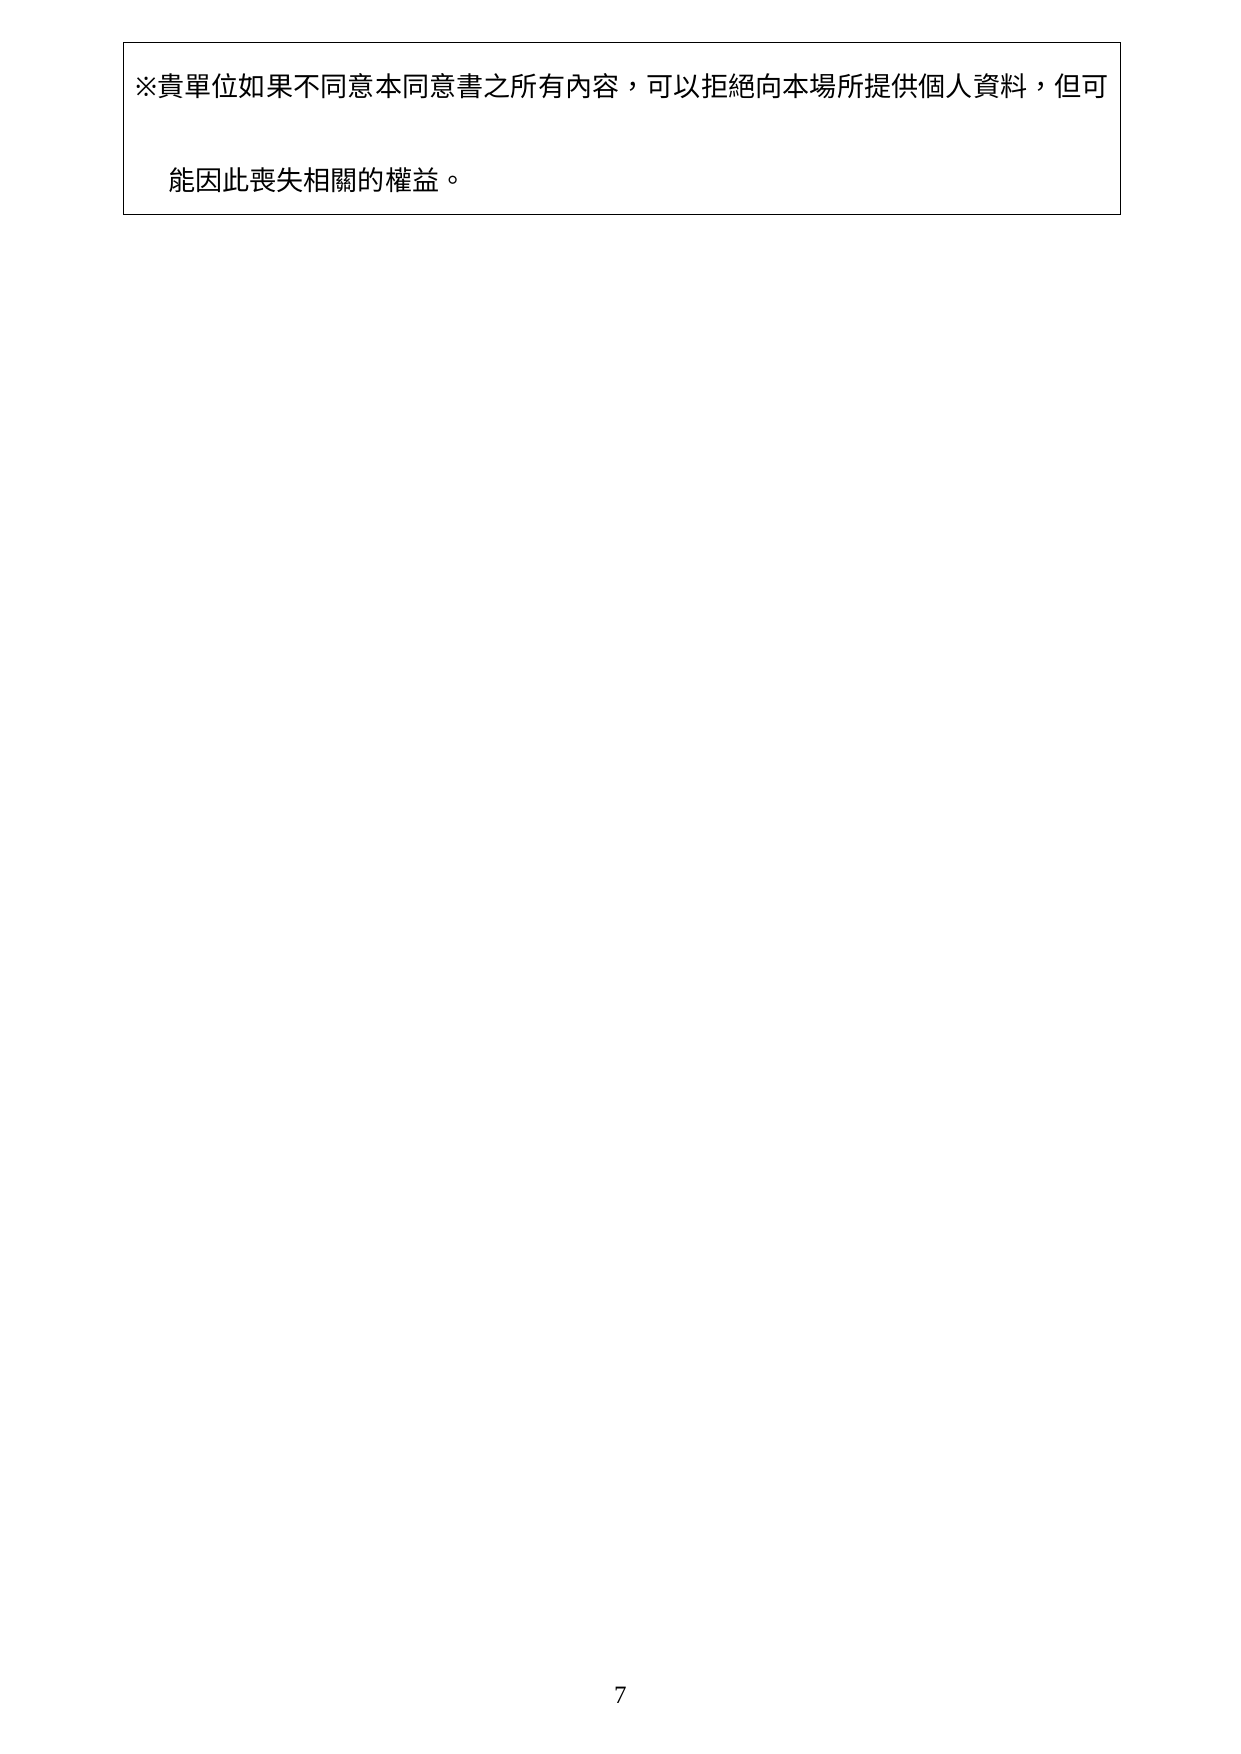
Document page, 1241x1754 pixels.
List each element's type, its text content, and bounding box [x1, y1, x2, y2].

table_header ※貴單位如果不同意本同意書之所有內容，可以拒絕向本場所提供個人資料，但可能因此喪失相關的權益。 [124, 43, 1120, 214]
